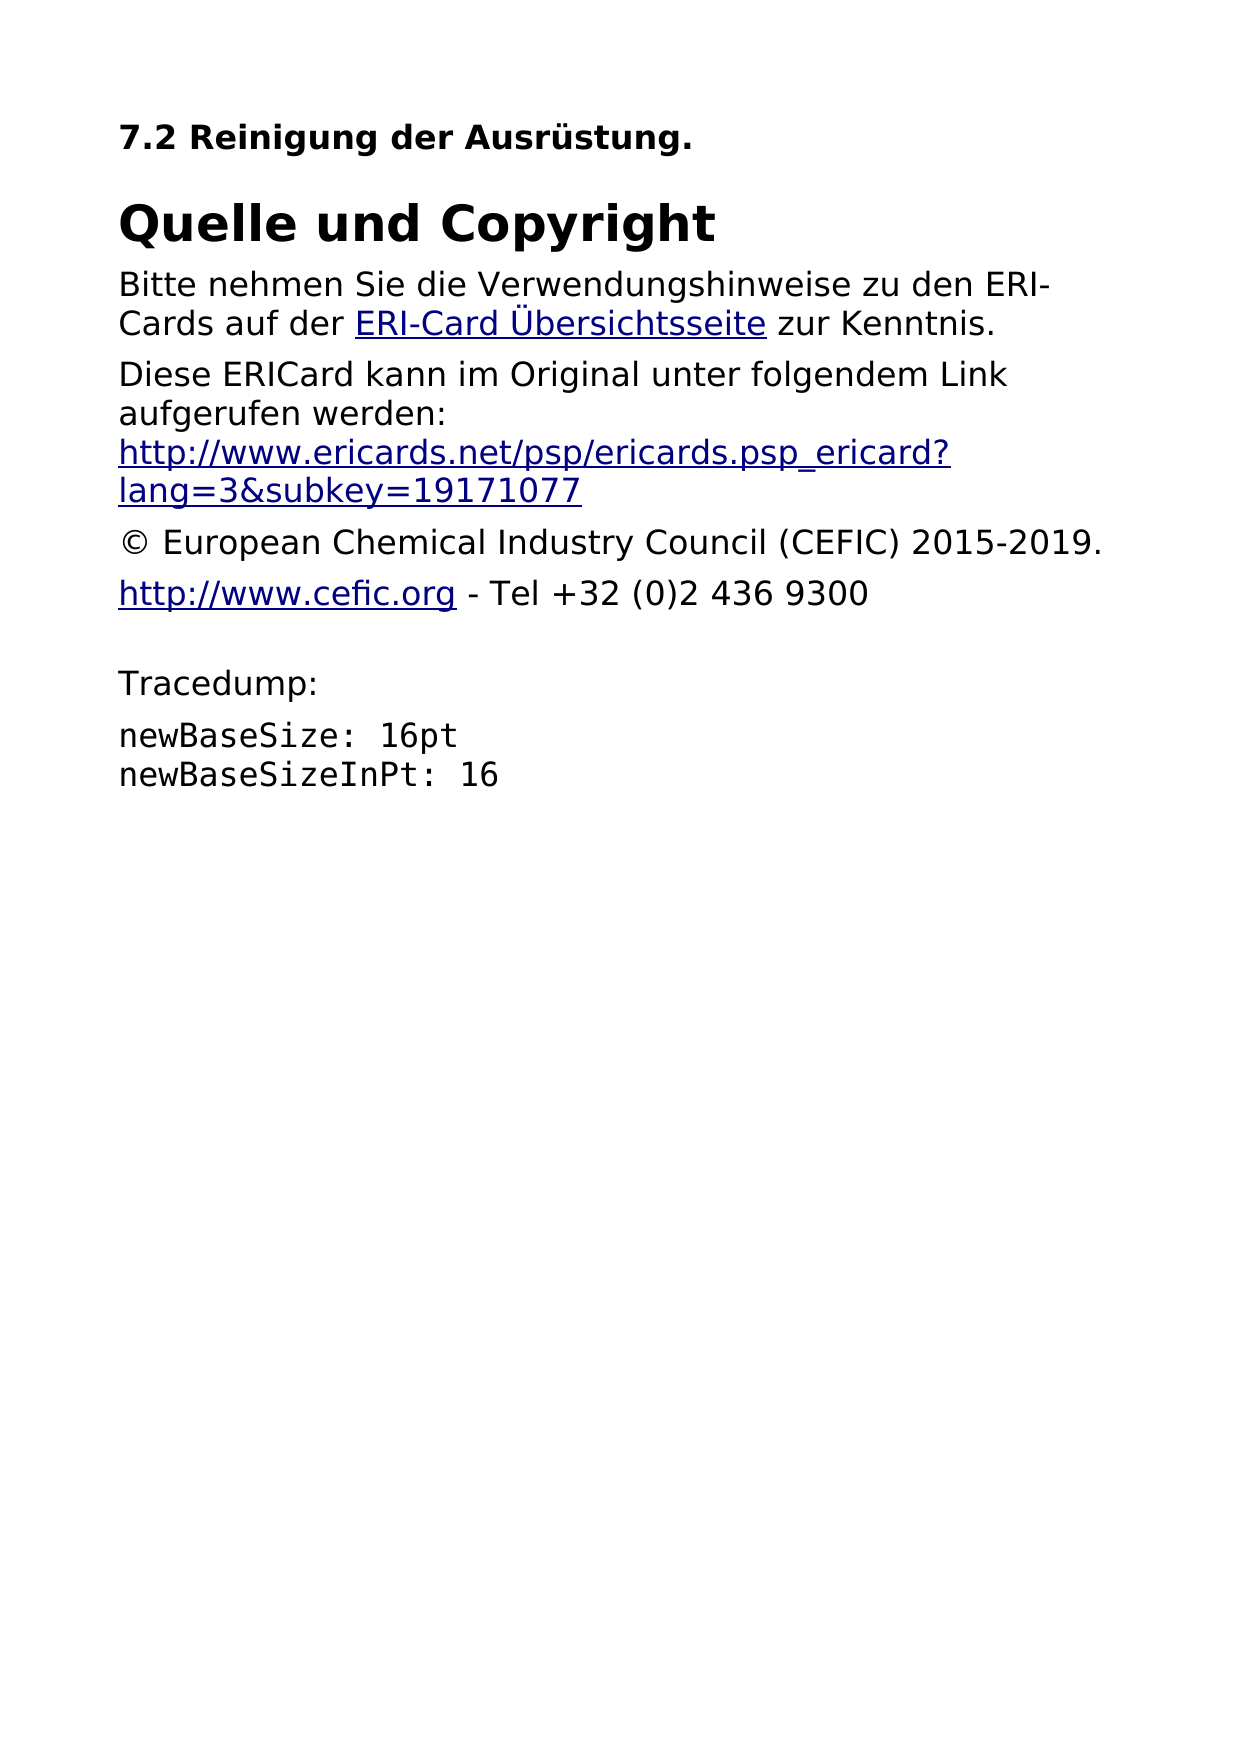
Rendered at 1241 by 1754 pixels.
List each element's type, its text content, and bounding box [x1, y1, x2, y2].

text © European Chemical Industry Council (CEFIC) 2015-2019. [118, 523, 1122, 562]
text Bitte nehmen Sie die Verwendungshinweise zu den ERI-Cards auf der ERI-Card Übersichtsseite zur Kenntnis. [118, 265, 1122, 343]
subtitle 7.2 Reinigung der Ausrüstung. [118, 118, 1122, 157]
text http://www.cefic.org - Tel +32 (0)2 436 9300 [118, 575, 1122, 613]
text Diese ERICard kann im Original unter folgendem Link aufgerufen werden: http://www.ericards.net/psp/ericards.psp_ericard?lang=3&subkey=19171077 [118, 355, 1122, 511]
text newBaseSize: 16pt newBaseSizeInPt: 16 [118, 716, 1122, 794]
text Tracedump: [118, 626, 1122, 704]
subtitle Quelle und Copyright [118, 194, 1122, 253]
